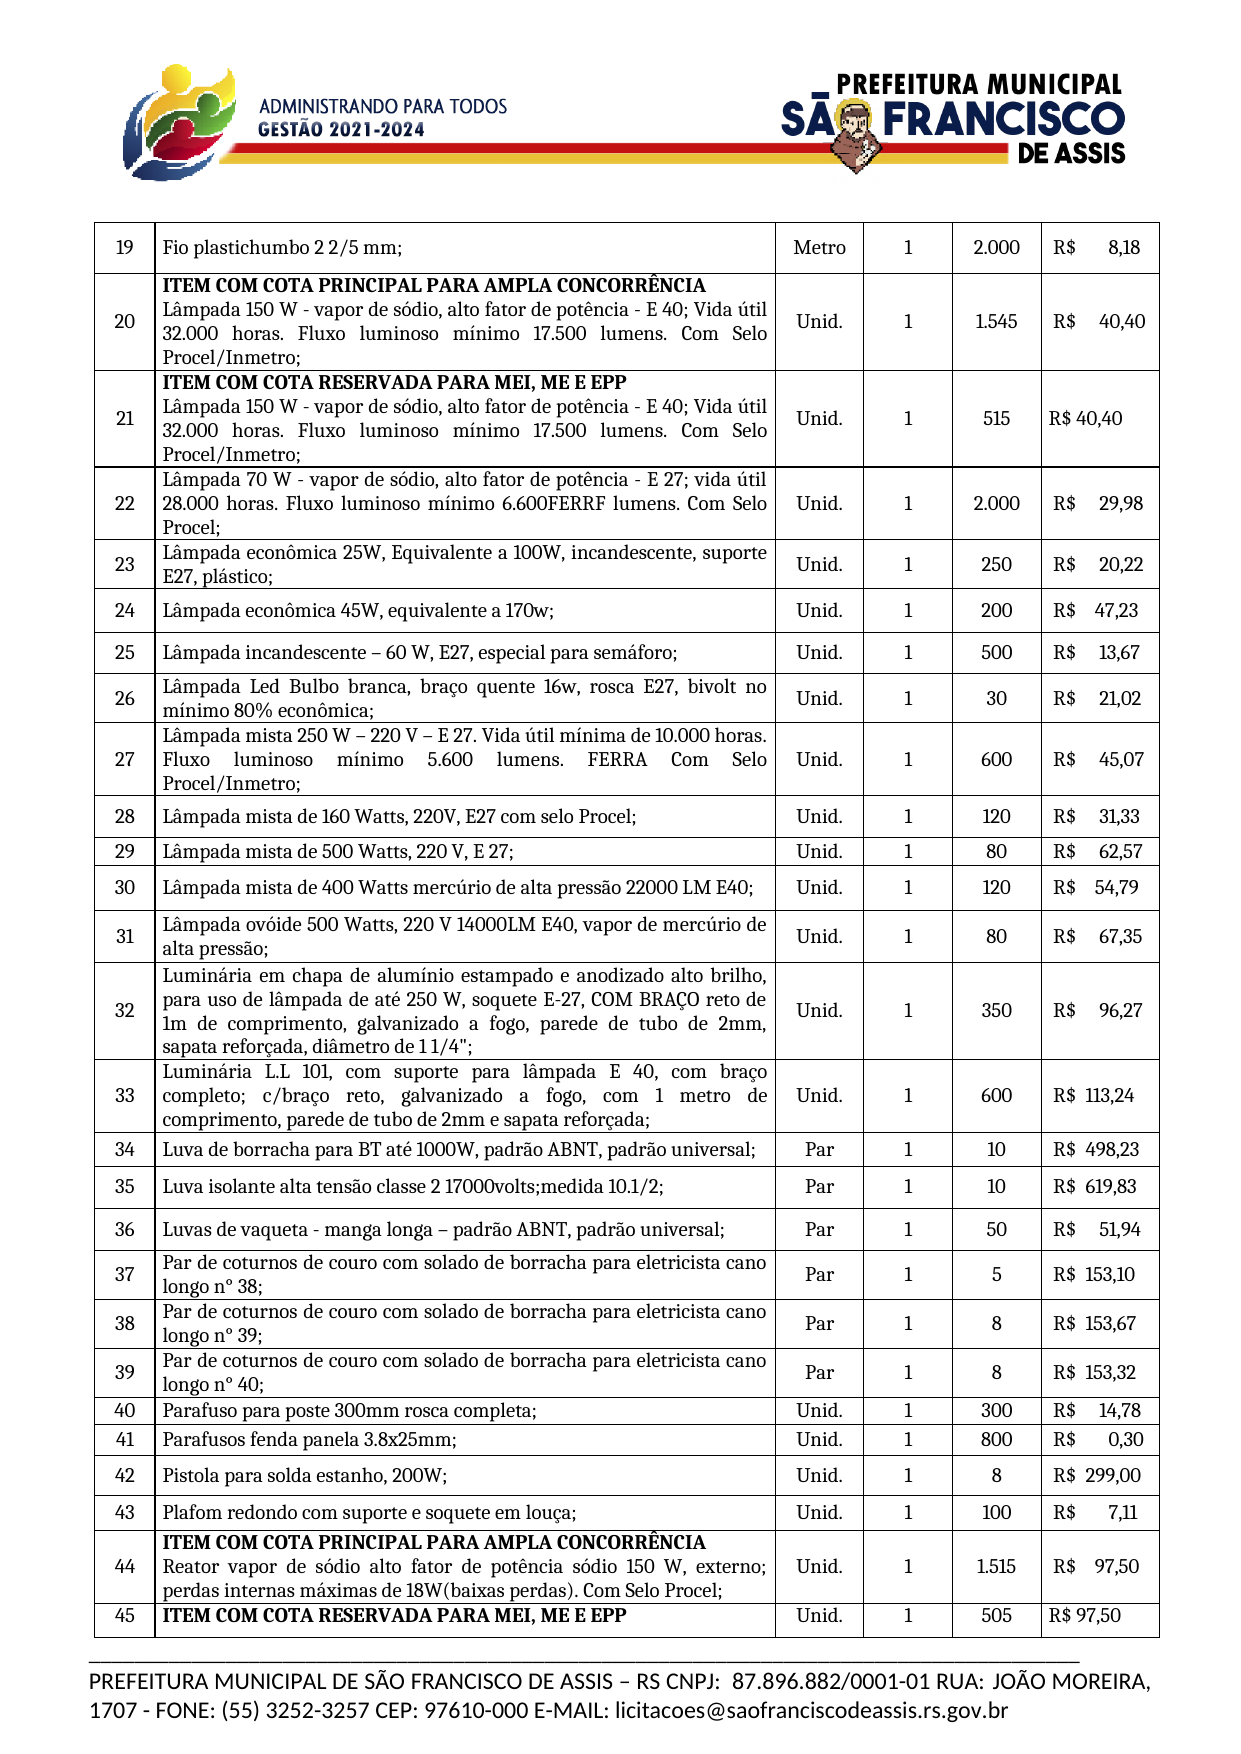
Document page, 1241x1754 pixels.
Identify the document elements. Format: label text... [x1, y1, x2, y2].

table_cell R$ 47,23 [1042, 589, 1159, 632]
table_cell 120 [953, 796, 1041, 837]
table_cell R$ 97,50 [1042, 1604, 1159, 1637]
table_cell 28 [95, 796, 154, 837]
table_cell Par de coturnos de couro com solado de borracha para eletricista cano longo n° 40; [156, 1349, 775, 1397]
table_cell 1 [864, 274, 952, 369]
table_cell Luminária L.L 101, com suporte para lâmpada E 40, com braço completo; c/braço reto, galvanizado a fogo, com 1 metro de comprimento, parede de tubo de 2mm e sapata reforçada; [156, 1060, 775, 1132]
table_cell Fio plastichumbo 2 2/5 mm; [156, 223, 775, 273]
table_cell 120 [953, 866, 1041, 909]
table_cell 38 [95, 1300, 154, 1348]
table_cell R$ 51,94 [1042, 1209, 1159, 1250]
table_cell R$ 54,79 [1042, 866, 1159, 909]
table_cell 45 [95, 1604, 154, 1637]
table_cell 32 [95, 963, 154, 1059]
table_cell Unid. [776, 866, 863, 909]
table_cell R$ 8,18 [1042, 223, 1159, 273]
table_cell 1 [864, 540, 952, 588]
table_cell Unid. [776, 1604, 863, 1637]
table_cell Pistola para solda estanho, 200W; [156, 1456, 775, 1495]
table_cell R$ 619,83 [1042, 1167, 1159, 1208]
table_cell R$ 153,32 [1042, 1349, 1159, 1397]
table_cell R$ 7,11 [1042, 1496, 1159, 1530]
table_cell 80 [953, 911, 1041, 962]
table_cell Parafuso para poste 300mm rosca completa; [156, 1398, 775, 1424]
table_cell 1 [864, 866, 952, 909]
table_cell 1 [864, 633, 952, 673]
table_cell Luvas de vaqueta - manga longa – padrão ABNT, padrão universal; [156, 1209, 775, 1250]
table_cell Par de coturnos de couro com solado de borracha para eletricista cano longo n° 39; [156, 1300, 775, 1348]
table_cell Lâmpada mista 250 W – 220 V – E 27. Vida útil mínima de 10.000 horas. Fluxo luminoso mínimo 5.600 lumens. FERRA Com Selo Procel/Inmetro; [156, 723, 775, 795]
table_cell Par [776, 1133, 863, 1166]
table_cell R$ 62,57 [1042, 838, 1159, 865]
table_cell ITEM COM COTA PRINCIPAL PARA AMPLA CONCORRÊNCIA Lâmpada 150 W - vapor de sódio, alto fator de potência - E 40; Vida útil 32.000 horas. Fluxo luminoso mínimo 17.500 lumens. Com Selo Procel/Inmetro; [156, 274, 775, 369]
table_cell 22 [95, 468, 154, 539]
table_cell 1 [864, 1209, 952, 1250]
table_cell 505 [953, 1604, 1041, 1637]
table_cell 1 [864, 223, 952, 273]
table_cell 29 [95, 838, 154, 865]
table_cell Lâmpada mista de 400 Watts mercúrio de alta pressão 22000 LM E40; [156, 866, 775, 909]
table_cell Unid. [776, 1060, 863, 1132]
table_cell Unid. [776, 633, 863, 673]
table_cell Unid. [776, 963, 863, 1059]
table_cell R$ 299,00 [1042, 1456, 1159, 1495]
table_cell R$ 45,07 [1042, 723, 1159, 795]
table_cell 1 [864, 1300, 952, 1348]
table_cell Lâmpada incandescente – 60 W, E27, especial para semáforo; [156, 633, 775, 673]
table_cell R$ 67,35 [1042, 911, 1159, 962]
table_cell 41 [95, 1425, 154, 1455]
table_cell 1 [864, 1167, 952, 1208]
table_cell 800 [953, 1425, 1041, 1455]
table_cell 515 [953, 371, 1041, 466]
table_cell R$ 153,67 [1042, 1300, 1159, 1348]
table_cell Plafom redondo com suporte e soquete em louça; [156, 1496, 775, 1530]
table_cell Par [776, 1167, 863, 1208]
table_cell 600 [953, 723, 1041, 795]
table_cell 1 [864, 1496, 952, 1530]
table_cell 1 [864, 1531, 952, 1603]
table_cell 1 [864, 1251, 952, 1299]
table_cell Luva de borracha para BT até 1000W, padrão ABNT, padrão universal; [156, 1133, 775, 1166]
table_cell Luminária em chapa de alumínio estampado e anodizado alto brilho, para uso de lâmpada de até 250 W, soquete E-27, COM BRAÇO reto de 1m de comprimento, galvanizado a fogo, parede de tubo de 2mm, sapata reforçada, diâmetro de 1 1/4"; [156, 963, 775, 1059]
table_cell Lâmpada 70 W - vapor de sódio, alto fator de potência - E 27; vida útil 28.000 horas. Fluxo luminoso mínimo 6.600FERRF lumens. Com Selo Procel; [156, 468, 775, 539]
table_cell 500 [953, 633, 1041, 673]
table_cell 1 [864, 371, 952, 466]
table_cell 1 [864, 1349, 952, 1397]
table_cell Unid. [776, 723, 863, 795]
table_cell 1 [864, 1060, 952, 1132]
table_cell 34 [95, 1133, 154, 1166]
table_cell 350 [953, 963, 1041, 1059]
table_cell Unid. [776, 540, 863, 588]
table_cell R$ 153,10 [1042, 1251, 1159, 1299]
table_cell R$ 498,23 [1042, 1133, 1159, 1166]
table_cell 27 [95, 723, 154, 795]
table_cell 10 [953, 1133, 1041, 1166]
table_cell Unid. [776, 274, 863, 369]
table_cell 1 [864, 1425, 952, 1455]
table_cell 1 [864, 796, 952, 837]
table_cell 24 [95, 589, 154, 632]
table_cell 8 [953, 1349, 1041, 1397]
table_cell 100 [953, 1496, 1041, 1530]
table_cell 1 [864, 723, 952, 795]
table_cell Par de coturnos de couro com solado de borracha para eletricista cano longo n° 38; [156, 1251, 775, 1299]
table_cell 1.515 [953, 1531, 1041, 1603]
table_cell 25 [95, 633, 154, 673]
table_cell R$ 29,98 [1042, 468, 1159, 539]
table_cell 36 [95, 1209, 154, 1250]
table_cell 1 [864, 468, 952, 539]
table_cell 50 [953, 1209, 1041, 1250]
table_cell 1 [864, 1604, 952, 1637]
table_cell Unid. [776, 796, 863, 837]
table_cell 23 [95, 540, 154, 588]
table_cell 30 [953, 674, 1041, 722]
table_cell 200 [953, 589, 1041, 632]
table_cell Parafusos fenda panela 3.8x25mm; [156, 1425, 775, 1455]
table_cell Unid. [776, 1425, 863, 1455]
table_cell Lâmpada Led Bulbo branca, braço quente 16w, rosca E27, bivolt no mínimo 80% econômica; [156, 674, 775, 722]
table_cell 1 [864, 589, 952, 632]
table_cell 1 [864, 911, 952, 962]
table_cell ITEM COM COTA PRINCIPAL PARA AMPLA CONCORRÊNCIA Reator vapor de sódio alto fator de potência sódio 150 W, externo; perdas internas máximas de 18W(baixas perdas). Com Selo Procel; [156, 1531, 775, 1603]
table_cell 1 [864, 1456, 952, 1495]
table_cell 43 [95, 1496, 154, 1530]
table_cell 8 [953, 1300, 1041, 1348]
table_cell Unid. [776, 911, 863, 962]
table_cell 1 [864, 1133, 952, 1166]
table_cell Unid. [776, 1496, 863, 1530]
table_cell Luva isolante alta tensão classe 2 17000volts;medida 10.1/2; [156, 1167, 775, 1208]
table_cell R$ 0,30 [1042, 1425, 1159, 1455]
table_cell 80 [953, 838, 1041, 865]
table_cell ITEM COM COTA RESERVADA PARA MEI, ME E EPP [156, 1604, 775, 1637]
table_cell 39 [95, 1349, 154, 1397]
table_cell 19 [95, 223, 154, 273]
table_cell 26 [95, 674, 154, 722]
table_cell 250 [953, 540, 1041, 588]
table_cell 1 [864, 838, 952, 865]
table_cell 37 [95, 1251, 154, 1299]
table_cell R$ 20,22 [1042, 540, 1159, 588]
table_cell Unid. [776, 589, 863, 632]
table_cell 2.000 [953, 223, 1041, 273]
table_cell R$ 97,50 [1042, 1531, 1159, 1603]
table_cell 33 [95, 1060, 154, 1132]
table_cell 300 [953, 1398, 1041, 1424]
table_cell R$ 113,24 [1042, 1060, 1159, 1132]
table_cell 31 [95, 911, 154, 962]
table_cell 2.000 [953, 468, 1041, 539]
table_cell Metro [776, 223, 863, 273]
table_cell R$ 14,78 [1042, 1398, 1159, 1424]
table_cell R$ 31,33 [1042, 796, 1159, 837]
table_cell Lâmpada econômica 25W, Equivalente a 100W, incandescente, suporte E27, plástico; [156, 540, 775, 588]
table_cell 21 [95, 371, 154, 466]
table_cell Unid. [776, 468, 863, 539]
table_cell 1 [864, 674, 952, 722]
table_cell Unid. [776, 371, 863, 466]
table_cell Unid. [776, 1398, 863, 1424]
table_cell Unid. [776, 674, 863, 722]
table_cell R$ 13,67 [1042, 633, 1159, 673]
table_cell 10 [953, 1167, 1041, 1208]
table_cell Unid. [776, 1456, 863, 1495]
table_cell Lâmpada mista de 160 Watts, 220V, E27 com selo Procel; [156, 796, 775, 837]
table_cell Unid. [776, 1531, 863, 1603]
table_cell 42 [95, 1456, 154, 1495]
table_cell Lâmpada mista de 500 Watts, 220 V, E 27; [156, 838, 775, 865]
table_cell Par [776, 1251, 863, 1299]
table_cell 40 [95, 1398, 154, 1424]
table_cell R$ 40,40 [1042, 274, 1159, 369]
table_cell Par [776, 1349, 863, 1397]
table_cell Lâmpada ovóide 500 Watts, 220 V 14000LM E40, vapor de mercúrio de alta pressão; [156, 911, 775, 962]
table_cell 1 [864, 1398, 952, 1424]
table_cell 5 [953, 1251, 1041, 1299]
table_cell 8 [953, 1456, 1041, 1495]
table_cell 44 [95, 1531, 154, 1603]
table_cell 20 [95, 274, 154, 369]
table_cell 35 [95, 1167, 154, 1208]
table_cell 600 [953, 1060, 1041, 1132]
table_cell Par [776, 1209, 863, 1250]
table_cell R$ 96,27 [1042, 963, 1159, 1059]
table_cell ITEM COM COTA RESERVADA PARA MEI, ME E EPP Lâmpada 150 W - vapor de sódio, alto fator de potência - E 40; Vida útil 32.000 horas. Fluxo luminoso mínimo 17.500 lumens. Com Selo Procel/Inmetro; [156, 371, 775, 466]
table_cell R$ 21,02 [1042, 674, 1159, 722]
table_cell Par [776, 1300, 863, 1348]
table_cell 1 [864, 963, 952, 1059]
table_cell 1.545 [953, 274, 1041, 369]
table_cell Unid. [776, 838, 863, 865]
table_cell Lâmpada econômica 45W, equivalente a 170w; [156, 589, 775, 632]
table_cell 30 [95, 866, 154, 909]
table_cell R$ 40,40 [1042, 371, 1159, 466]
